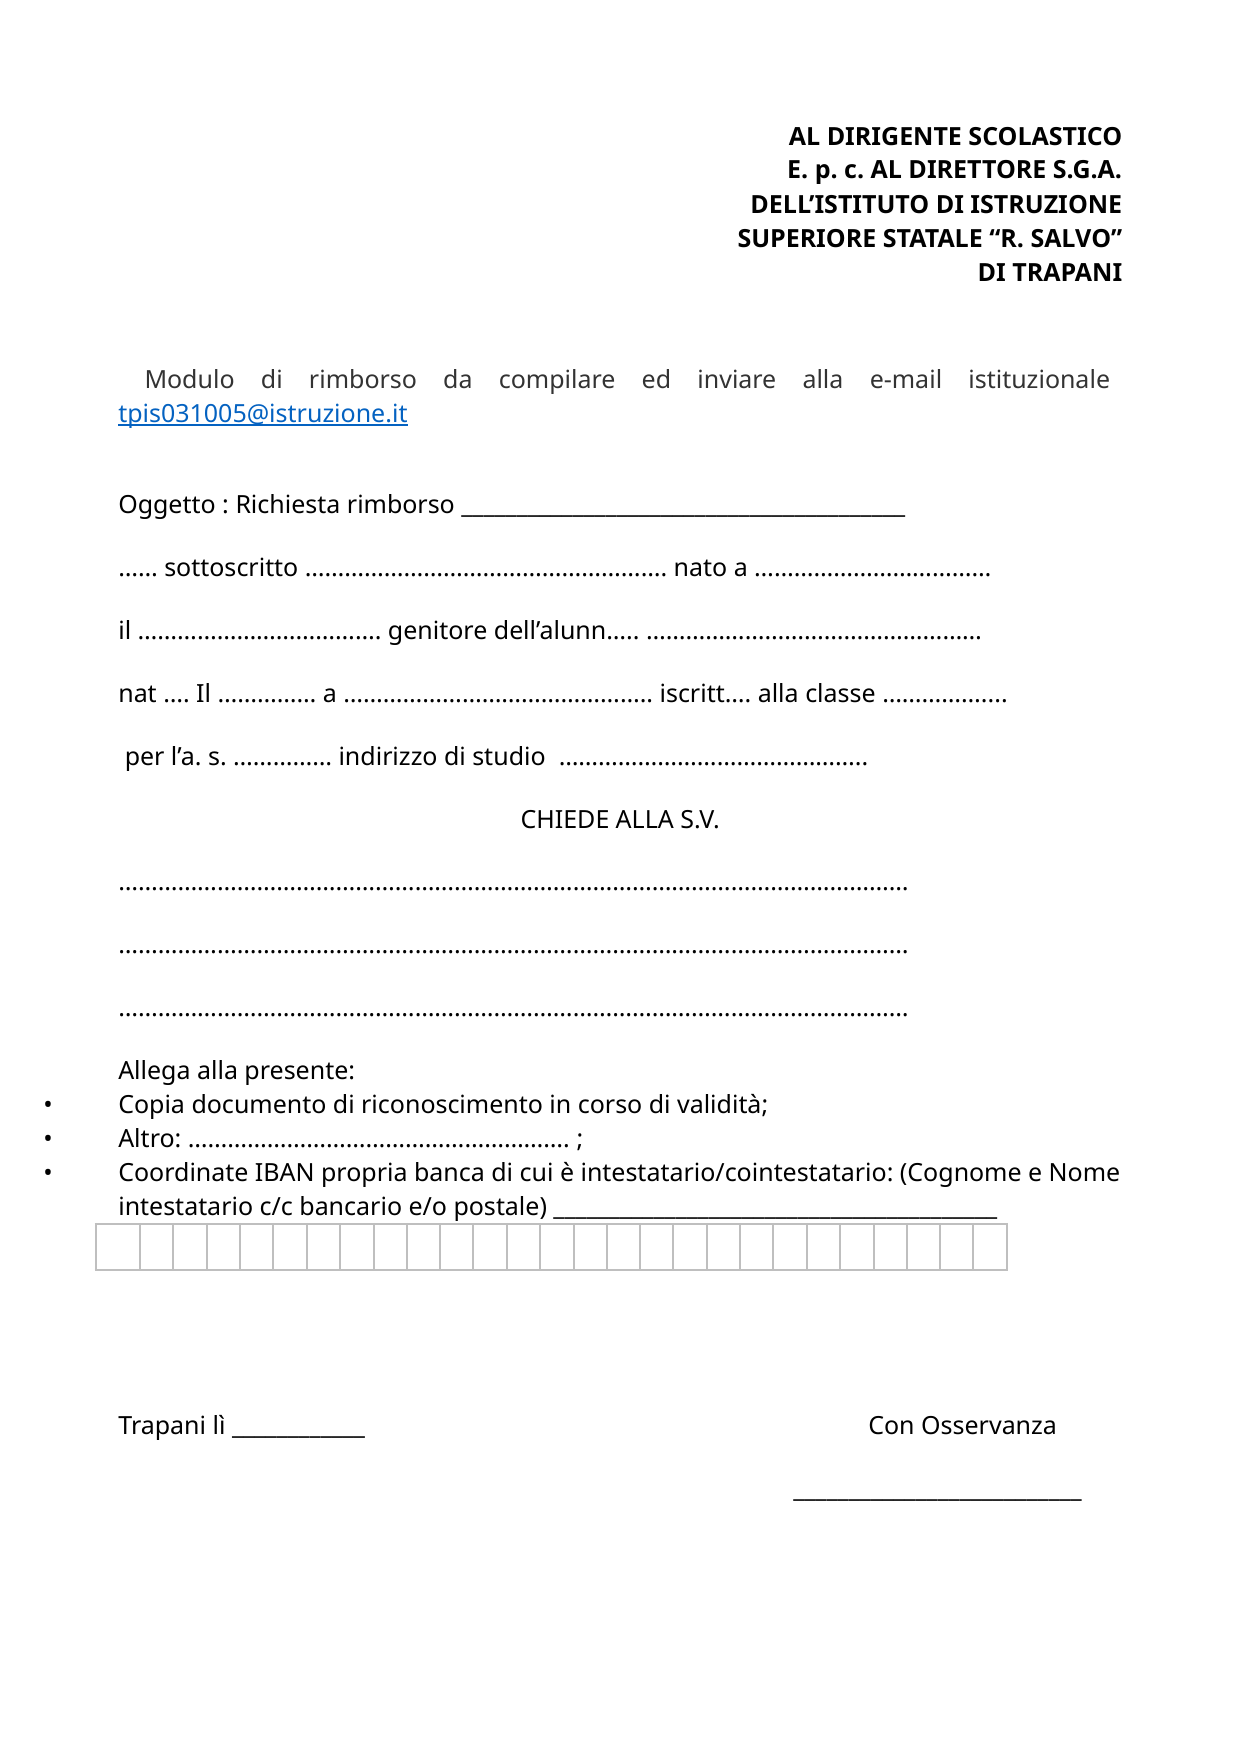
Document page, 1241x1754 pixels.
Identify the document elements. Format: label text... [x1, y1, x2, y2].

list Copia documento di riconoscimento in corso di validità; [43, 1087, 1122, 1121]
table_header [575, 1225, 606, 1269]
table_header [608, 1225, 639, 1269]
table_header [508, 1225, 539, 1269]
table_header [741, 1225, 772, 1269]
text per l’a. s. …………… indirizzo di studio ……………………………………….. [118, 738, 1122, 772]
table_header [474, 1225, 506, 1269]
text SUPERIORE STATALE “R. SALVO” [634, 220, 1122, 254]
text AL DIRIGENTE SCOLASTICO [118, 118, 1122, 152]
table_header [974, 1225, 1006, 1269]
text __________________________ [118, 1471, 1122, 1504]
text …… sottoscritto ………………………………………………. nato a ……………………………… [118, 550, 1122, 584]
table_header [208, 1225, 239, 1269]
table_header [441, 1225, 472, 1269]
table_header [808, 1225, 839, 1269]
table_header [97, 1225, 139, 1269]
text Oggetto : Richiesta rimborso ________________________________________ [118, 487, 1122, 521]
table_header [408, 1225, 439, 1269]
table_header [241, 1225, 272, 1269]
table_header [774, 1225, 806, 1269]
table_header [908, 1225, 939, 1269]
table_header [841, 1225, 873, 1269]
table_header [174, 1225, 206, 1269]
table_header [708, 1225, 739, 1269]
text Trapani lì ____________ Con Osservanza [118, 1408, 1122, 1442]
text il ………………………………. genitore dell’alunn….. …………………………………………… [118, 613, 1122, 647]
list Coordinate IBAN propria banca di cui è intestatario/cointestatario: (Cognome e Nome intestatario c/c bancario e/o postale) ________________________________________ [43, 1155, 1122, 1223]
list Altro: …………………………………………………. ; [43, 1121, 1122, 1155]
text E. p. c. AL DIRETTORE S.G.A. [561, 152, 1122, 186]
table_header [941, 1225, 972, 1269]
text ………………………………………………………………………………………………………… [118, 927, 1122, 961]
table_header [141, 1225, 172, 1269]
text DELL’ISTITUTO DI ISTRUZIONE [634, 186, 1122, 220]
table_header [308, 1225, 339, 1269]
table_header [375, 1225, 406, 1269]
text CHIEDE ALLA S.V. [118, 801, 1122, 835]
table_header [541, 1225, 573, 1269]
text ………………………………………………………………………………………………………… [118, 990, 1122, 1024]
table_header [875, 1225, 906, 1269]
text Allega alla presente: [118, 1052, 1122, 1087]
text ………………………………………………………………………………………………………… [118, 864, 1122, 898]
text Modulo di rimborso da compilare ed inviare alla e-mail istituzionale tpis031005@istruzione.it [118, 362, 1111, 430]
table_header [674, 1225, 706, 1269]
table_header [641, 1225, 672, 1269]
text nat …. Il …………… a ……………………………………….. iscritt…. alla classe …………….... [118, 676, 1122, 710]
table_header [341, 1225, 373, 1269]
text DI TRAPANI [634, 254, 1122, 288]
table_header [274, 1225, 306, 1269]
